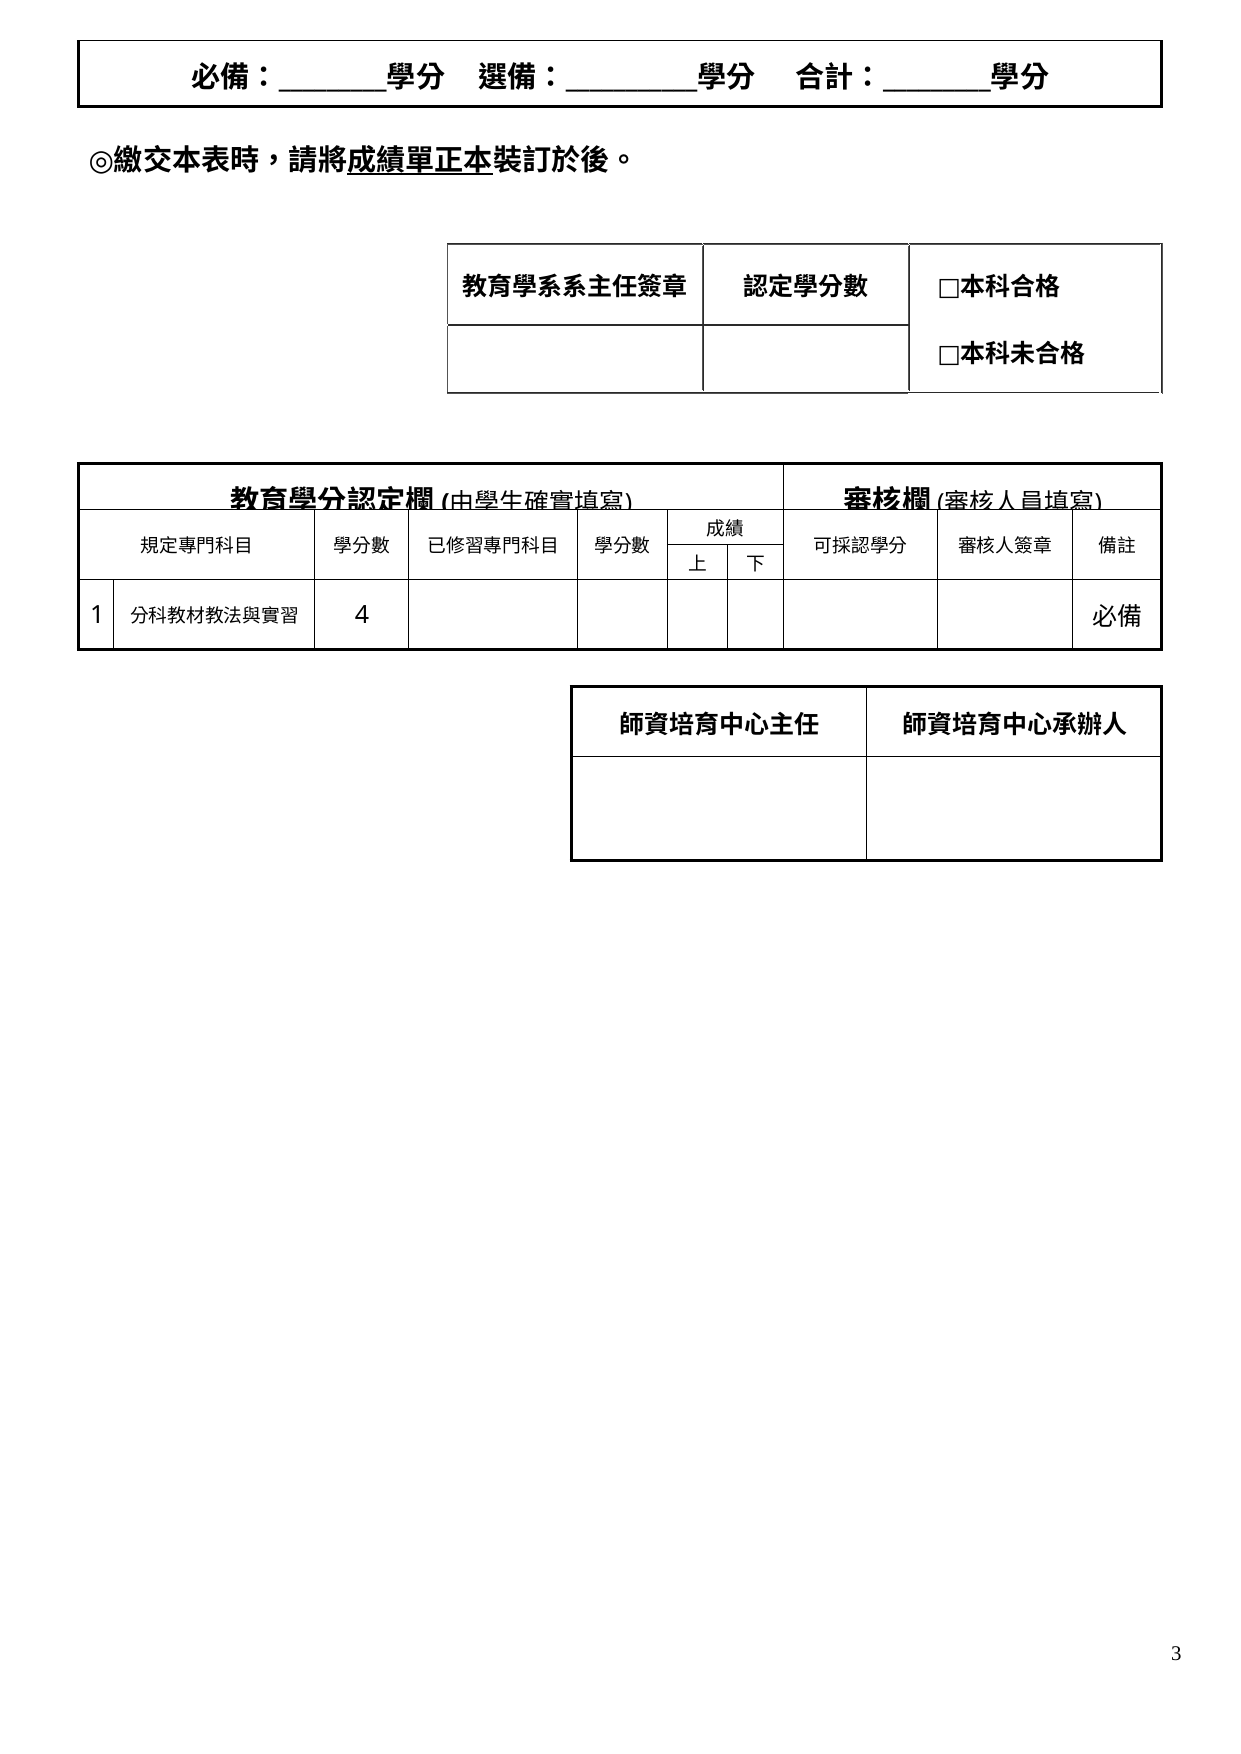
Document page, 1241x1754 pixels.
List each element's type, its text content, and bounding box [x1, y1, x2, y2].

table_cell 已修習專門科目 [409, 510, 577, 579]
table_cell [728, 580, 783, 648]
table_header 教育學系系主任簽章 [448, 245, 703, 324]
table_cell [573, 757, 866, 859]
table_cell [867, 757, 1160, 859]
table_cell [448, 326, 703, 392]
table_header 認定學分數 [704, 245, 909, 324]
text ◎繳交本表時，請將成績單正本裝訂於後。 [59, 124, 1181, 192]
table_header 教育學分認定欄 (由學生確實填寫) [80, 465, 783, 509]
table_cell 必備：_________學分 選備：___________學分 合計：_________學分 [80, 41, 1160, 105]
table_cell 成績 [668, 510, 783, 544]
table_cell [703, 327, 909, 392]
table_cell 分科教材教法與實習 [114, 580, 314, 648]
table_cell [578, 580, 667, 648]
table_cell 備註 [1073, 510, 1160, 579]
table_cell 審核人簽章 [938, 510, 1072, 579]
table_cell 規定專門科目 [80, 510, 314, 579]
table_cell [668, 580, 727, 648]
table_header 審核欄 (審核人員填寫) [784, 465, 1160, 509]
table_cell 1 [80, 580, 113, 648]
table_cell 4 [315, 580, 408, 648]
table_cell [938, 580, 1072, 648]
table_header □本科合格 □本科未合格 [909, 245, 1160, 392]
table_cell 上 [668, 545, 727, 579]
table_cell 必備 [1073, 580, 1160, 648]
table_cell 學分數 [315, 510, 408, 579]
table_cell [409, 580, 577, 648]
table_cell 下 [728, 545, 783, 579]
table_cell 可採認學分 [784, 510, 937, 579]
table_cell 學分數 [578, 510, 667, 579]
table_header 師資培育中心主任 [573, 688, 866, 756]
table_header 師資培育中心承辦人 [867, 688, 1160, 756]
table_cell [784, 580, 937, 648]
